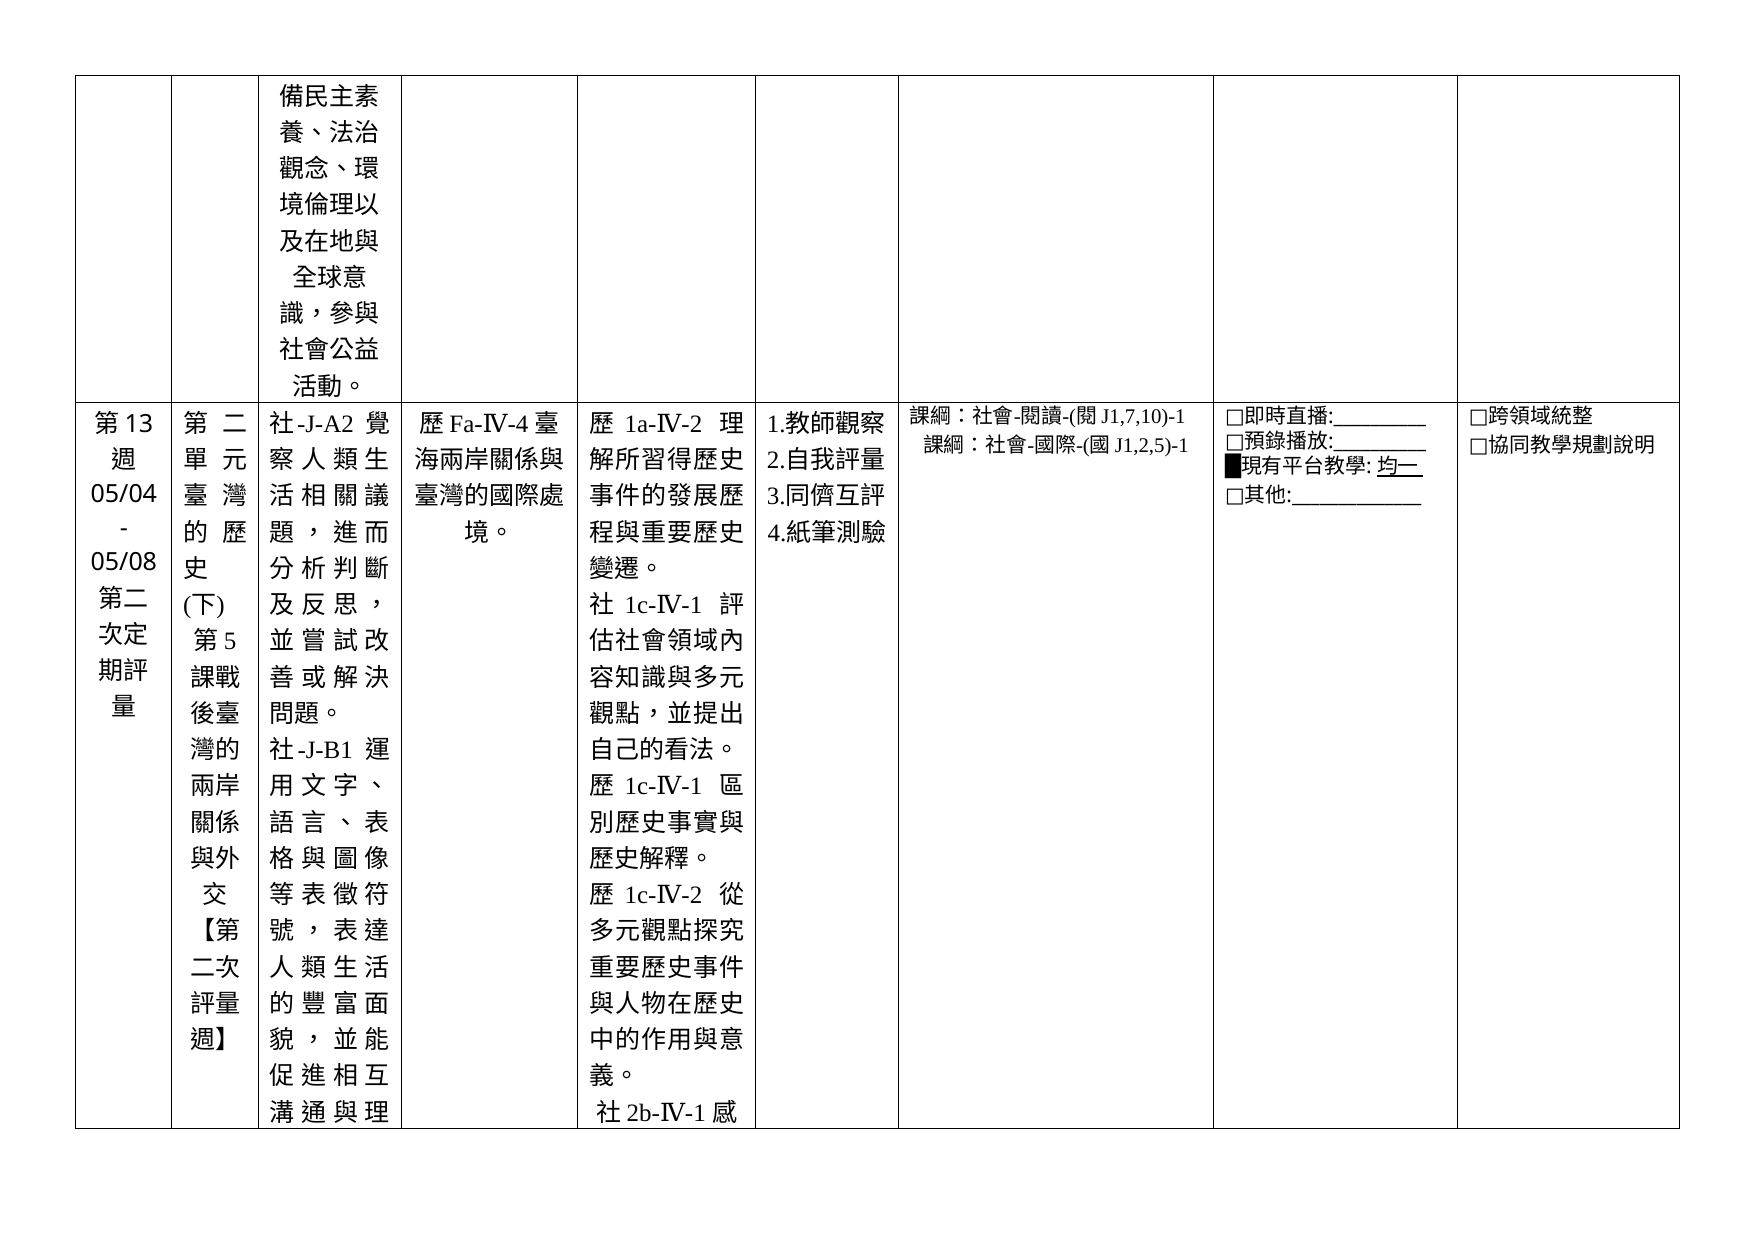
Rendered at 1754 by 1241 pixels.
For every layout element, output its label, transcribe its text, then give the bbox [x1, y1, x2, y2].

table_cell 課綱：社會-閱讀-(閱J1,7,10)-1 課綱：社會-國際-(國J1,2,5)-1 [899, 403, 1213, 1128]
table_cell [76, 76, 171, 402]
table_cell [1214, 76, 1457, 402]
table_cell [402, 76, 577, 402]
table_cell 歷Fa-Ⅳ-4 臺海兩岸關係與臺灣的國際處境。 [402, 403, 577, 1128]
table_cell [1458, 76, 1679, 402]
table_cell 第二單元 臺灣的歷史(下) 第5課戰後臺灣的兩岸關係與外交【第二次評量週】 [172, 403, 258, 1128]
table_cell 備民主素養、法治觀念、環境倫理以及在地與全球意識，參與社會公益活動。 [259, 76, 401, 402]
table_cell □即時直播:__________ □預錄播放:__________ █現有平台教學: 均一 □其他:______________ [1214, 403, 1457, 1128]
table_cell 歷1a-Ⅳ-2 理解所習得歷史事件的發展歷程與重要歷史變遷。 社1c-Ⅳ-1 評估社會領域內容知識與多元觀點，並提出自己的看法。 歷1c-Ⅳ-1 區別歷史事實與歷史解釋。 歷1c-Ⅳ-2 從多元觀點探究重要歷史事件與人物在歷史中的作用與意義。 社2b-Ⅳ-1 感 [578, 403, 755, 1128]
table_cell □跨領域統整 □協同教學規劃說明 [1458, 403, 1679, 1128]
table_cell [172, 76, 258, 402]
table_cell 第13週 05/04-05/08 第二次定期評量 [76, 403, 171, 1128]
table_cell [578, 76, 755, 402]
table_cell [899, 76, 1213, 402]
table_cell 社-J-A2 覺察人類生活相關議題，進而分析判斷及反思，並嘗試改善或解決問題。 社-J-B1 運用文字、語言、表格與圖像等表徵符號，表達人類生活的豐富面貌，並能促進相互溝通與理 [259, 403, 401, 1128]
table_cell 1.教師觀察 2.自我評量 3.同儕互評 4.紙筆測驗 [756, 403, 898, 1128]
table_cell [756, 76, 898, 402]
